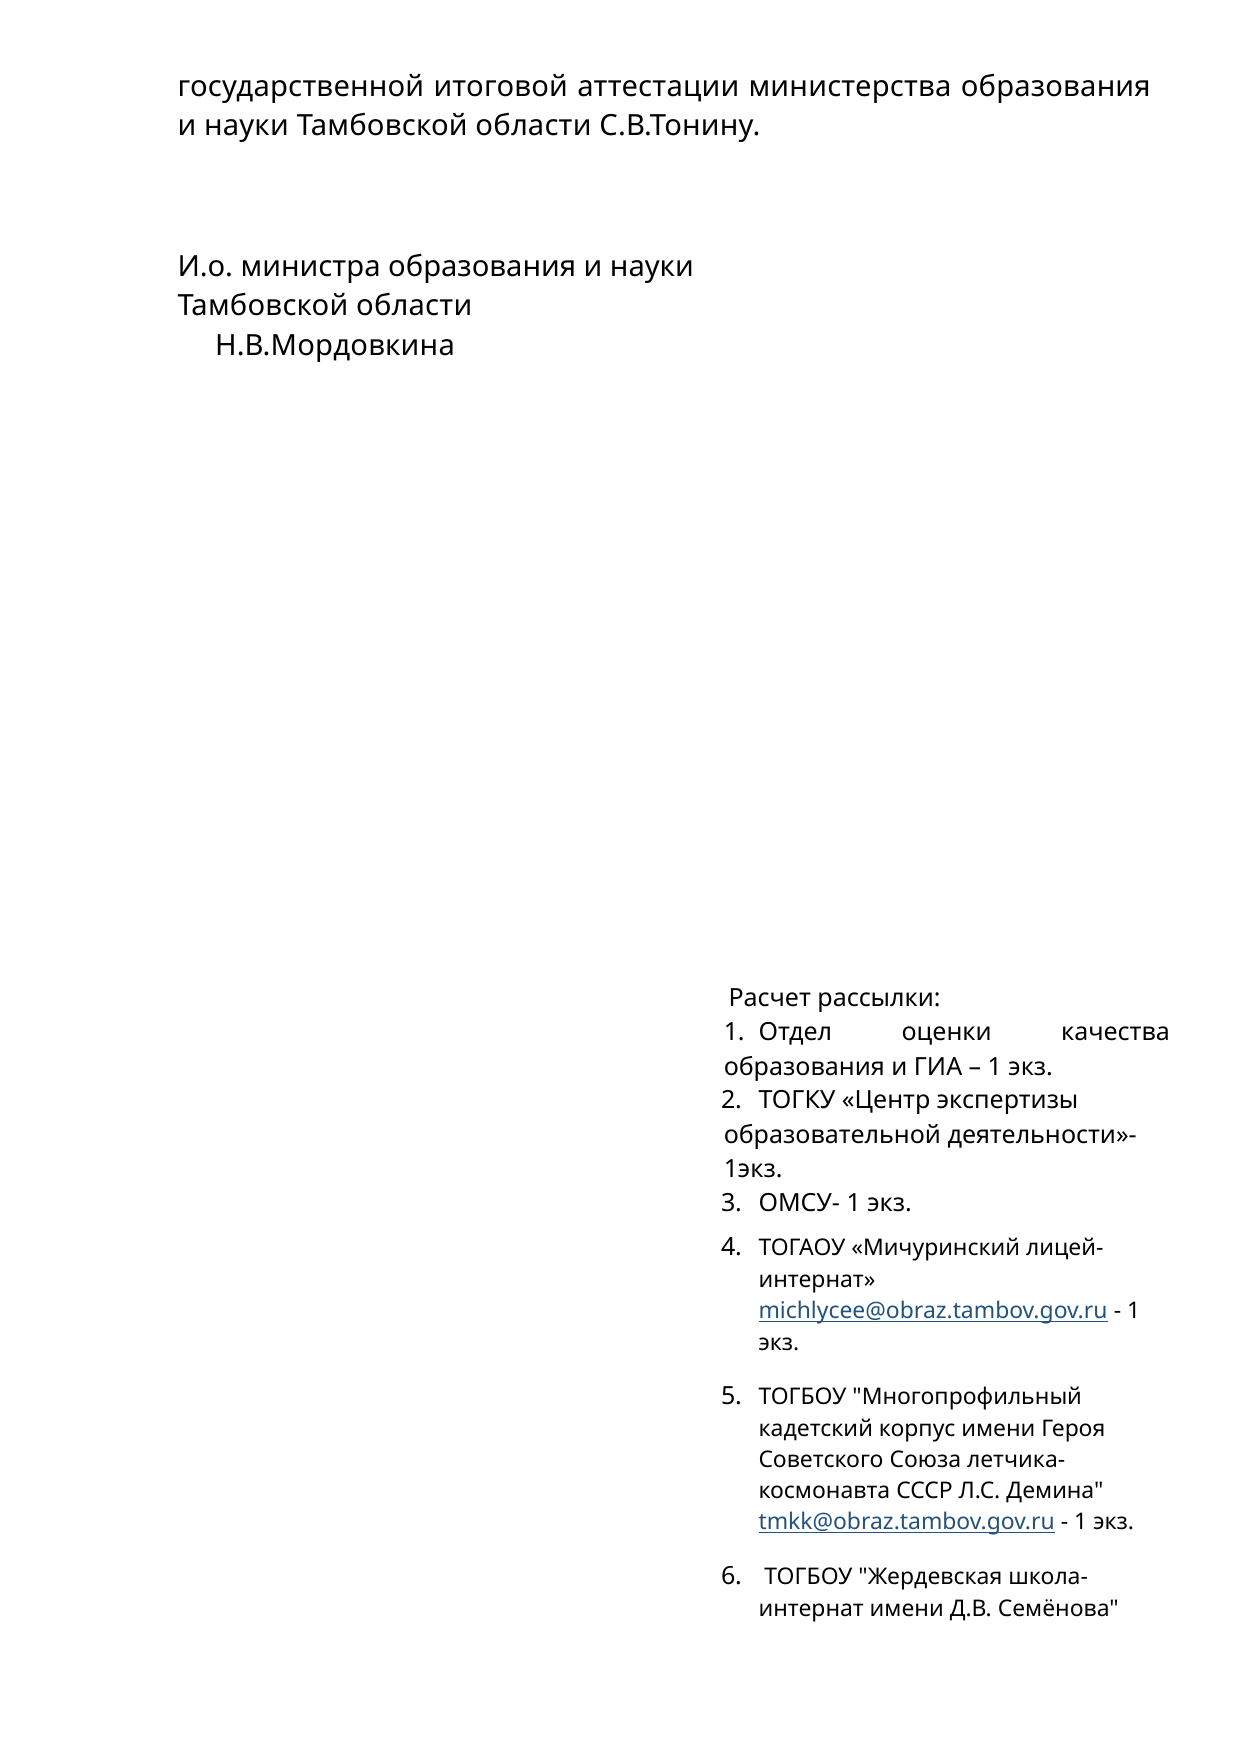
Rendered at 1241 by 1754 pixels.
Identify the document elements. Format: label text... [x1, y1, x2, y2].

text И.о. министра образования и науки [177, 245, 1152, 285]
table_header [166, 489, 672, 1623]
table_header Расчет рассылки: Отдел оценки качества образования и ГИА – 1 экз. ТОГКУ «Центр экспертизы образовательной деятельности»- 1экз. ОМСУ- 1 экз. ТОГАОУ «Мичуринский лицей-интернат» michlycee@obraz.tambov.gov.ru - 1 экз. ТОГБОУ "Многопрофильный кадетский корпус имени Героя Советского Союза летчика-космонавта СССР Л.С. Демина" tmkk@obraz.tambov.gov.ru - 1 экз. ТОГБОУ "Жердевская школа-интернат имени Д.В. Семёнова" [672, 489, 1181, 1623]
text государственной итоговой аттестации министерства образования и науки Тамбовской области С.В.Тонину. [177, 65, 1152, 144]
text Тамбовской области Н.В.Мордовкина [177, 285, 1152, 364]
